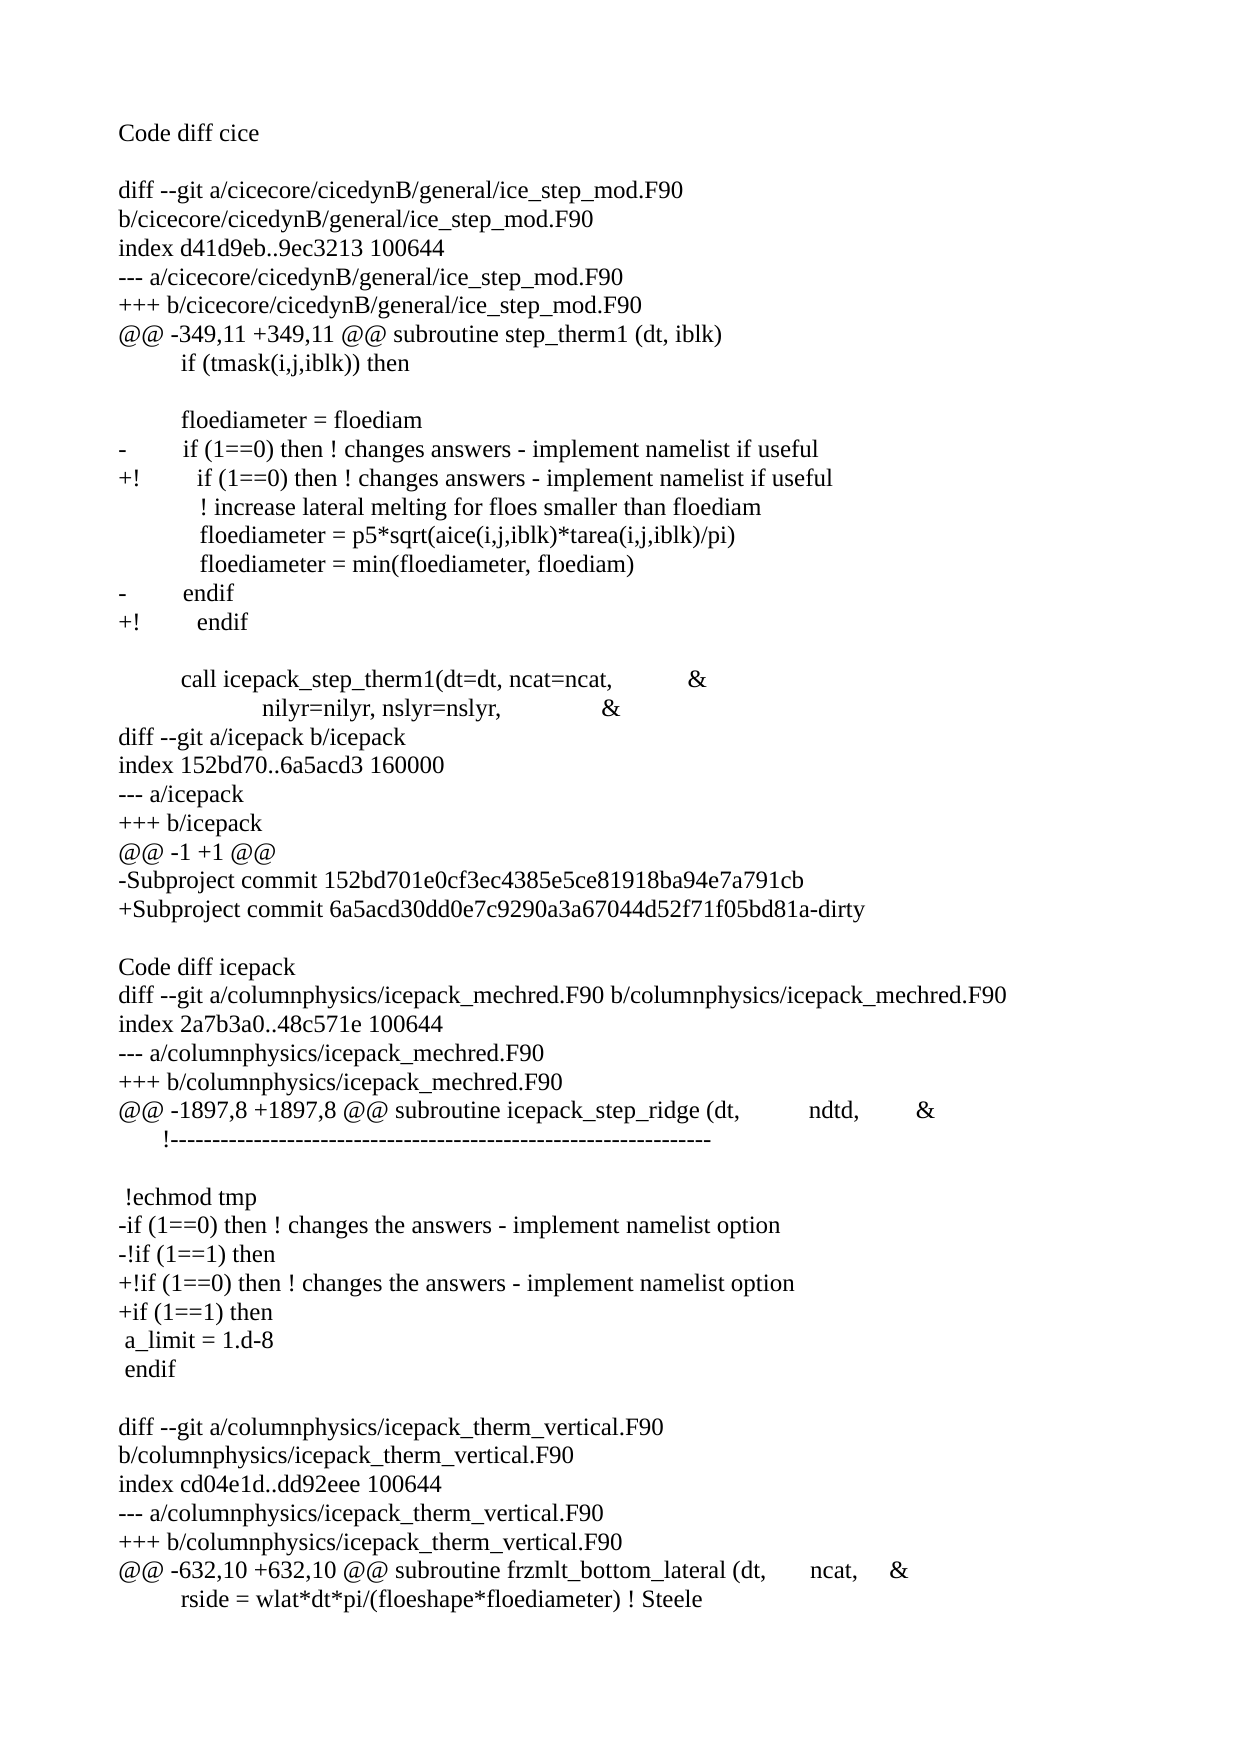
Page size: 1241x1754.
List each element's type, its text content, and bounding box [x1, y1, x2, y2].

text call icepack_step_therm1(dt=dt, ncat=ncat, & [118, 664, 1122, 693]
text -Subproject commit 152bd701e0cf3ec4385e5ce81918ba94e7a791cb [118, 866, 1122, 894]
text +if (1==1) then [118, 1297, 1122, 1326]
text index cd04e1d..dd92eee 100644 [118, 1469, 1122, 1498]
text --- a/columnphysics/icepack_therm_vertical.F90 [118, 1498, 1122, 1527]
text +Subproject commit 6a5acd30dd0e7c9290a3a67044d52f71f05bd81a-dirty [118, 894, 1122, 923]
text diff --git a/icepack b/icepack [118, 722, 1122, 751]
text -if (1==0) then ! changes the answers - implement namelist option [118, 1211, 1122, 1239]
text diff --git a/cicecore/cicedynB/general/ice_step_mod.F90 b/cicecore/cicedynB/general/ice_step_mod.F90 [118, 176, 1122, 233]
text +++ b/cicecore/cicedynB/general/ice_step_mod.F90 [118, 291, 1122, 319]
text @@ -349,11 +349,11 @@ subroutine step_therm1 (dt, iblk) [118, 319, 1122, 348]
text - endif [118, 578, 1122, 607]
text +!if (1==0) then ! changes the answers - implement namelist option [118, 1268, 1122, 1297]
text !----------------------------------------------------------------- [118, 1124, 1122, 1153]
text ! increase lateral melting for floes smaller than floediam [118, 492, 1122, 521]
text @@ -632,10 +632,10 @@ subroutine frzmlt_bottom_lateral (dt, ncat, & [118, 1556, 1122, 1584]
text @@ -1 +1 @@ [118, 837, 1122, 866]
text nilyr=nilyr, nslyr=nslyr, & [118, 693, 1122, 722]
text rside = wlat*dt*pi/(floeshape*floediameter) ! Steele [118, 1584, 1122, 1613]
text +++ b/icepack [118, 808, 1122, 837]
text +++ b/columnphysics/icepack_therm_vertical.F90 [118, 1527, 1122, 1556]
text floediameter = floediam [118, 406, 1122, 434]
text index 2a7b3a0..48c571e 100644 [118, 1009, 1122, 1038]
text floediameter = min(floediameter, floediam) [118, 549, 1122, 578]
text index 152bd70..6a5acd3 160000 [118, 751, 1122, 779]
text +! if (1==0) then ! changes answers - implement namelist if useful [118, 463, 1122, 492]
text -!if (1==1) then [118, 1239, 1122, 1268]
text +! endif [118, 607, 1122, 636]
text endif [118, 1354, 1122, 1383]
text a_limit = 1.d-8 [118, 1326, 1122, 1354]
text --- a/cicecore/cicedynB/general/ice_step_mod.F90 [118, 262, 1122, 291]
text diff --git a/columnphysics/icepack_mechred.F90 b/columnphysics/icepack_mechred.F90 [118, 981, 1122, 1009]
text +++ b/columnphysics/icepack_mechred.F90 [118, 1067, 1122, 1096]
text --- a/icepack [118, 779, 1122, 808]
text Code diff cice [118, 118, 1122, 147]
text if (tmask(i,j,iblk)) then [118, 348, 1122, 377]
text - if (1==0) then ! changes answers - implement namelist if useful [118, 434, 1122, 463]
text @@ -1897,8 +1897,8 @@ subroutine icepack_step_ridge (dt, ndtd, & [118, 1096, 1122, 1124]
text Code diff icepack [118, 952, 1122, 981]
text !echmod tmp [118, 1182, 1122, 1211]
text index d41d9eb..9ec3213 100644 [118, 233, 1122, 262]
text floediameter = p5*sqrt(aice(i,j,iblk)*tarea(i,j,iblk)/pi) [118, 521, 1122, 549]
text --- a/columnphysics/icepack_mechred.F90 [118, 1038, 1122, 1067]
text diff --git a/columnphysics/icepack_therm_vertical.F90 b/columnphysics/icepack_therm_vertical.F90 [118, 1412, 1122, 1469]
